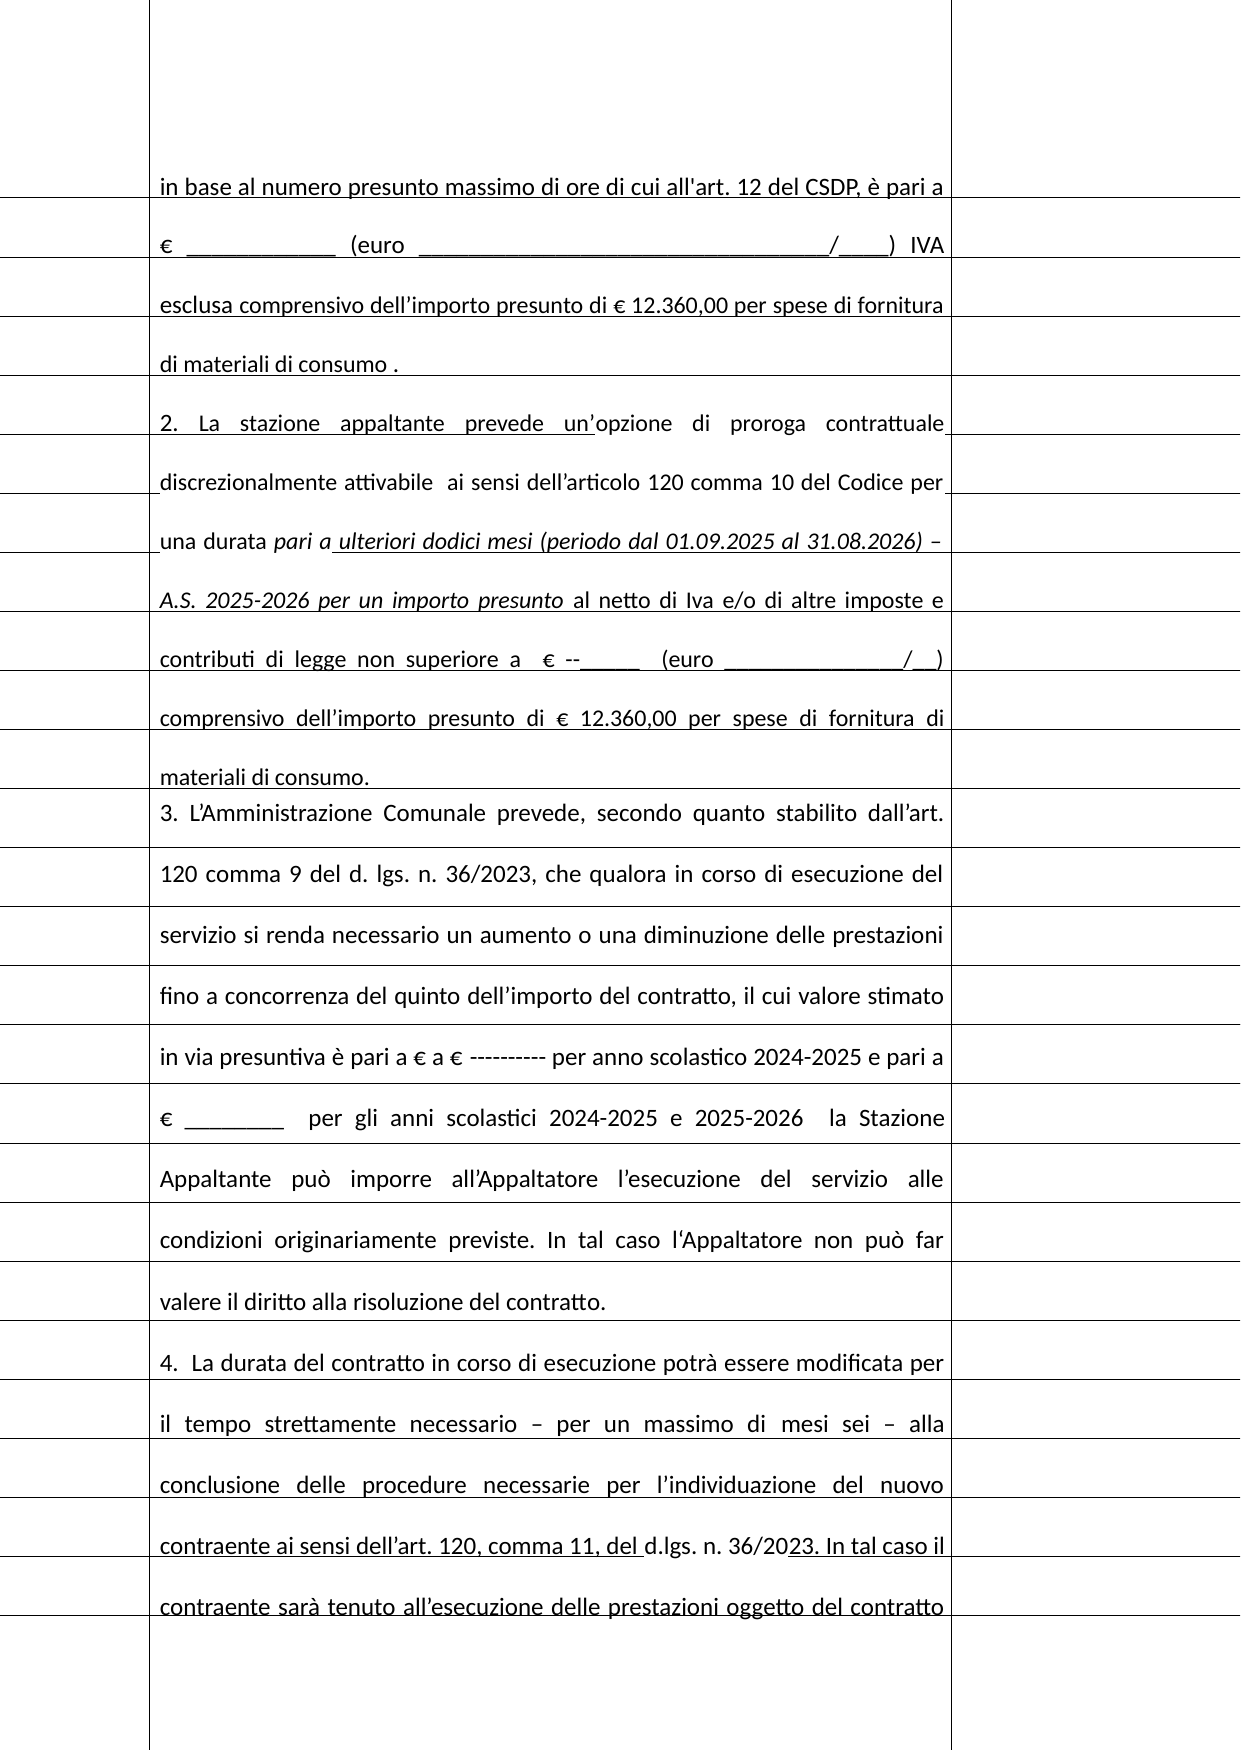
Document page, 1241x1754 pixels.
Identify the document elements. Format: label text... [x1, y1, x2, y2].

text servizio si renda necessario un aumento o una diminuzione delle prestazioni [159, 907, 945, 965]
text contraente ai sensi dell’art. 120, comma 11, del d.lgs. n. 36/2023. In tal caso il [159, 1498, 945, 1556]
text condizioni originariamente previste. In tal caso l‘Appaltatore non può far [159, 1203, 945, 1261]
text in base al numero presunto massimo di ore di cui all'art. 12 del CSDP, è pari a [159, 148, 945, 197]
text comprensivo dell’importo presunto di € 12.360,00 per spese di fornitura di [159, 671, 945, 729]
text € ____________ (euro _________________________________/____) IVA [159, 198, 945, 257]
text fino a concorrenza del quinto dell’importo del contratto, il cui valore stimato [159, 966, 945, 1024]
text una durata pari a ulteriori dodici mesi (periodo dal 01.09.2025 al 31.08.2026) – [159, 494, 945, 552]
text contraente sarà tenuto all’esecuzione delle prestazioni oggetto del contratto [159, 1557, 945, 1615]
text 2. La stazione appaltante prevede un’opzione di proroga contrattuale [159, 384, 945, 434]
text valere il diritto alla risoluzione del contratto. [159, 1262, 945, 1316]
text Appaltante può imporre all’Appaltatore l’esecuzione del servizio alle [159, 1144, 945, 1202]
text il tempo strettamente necessario – per un massimo di mesi sei – alla [159, 1380, 945, 1438]
text in via presuntiva è pari a € a € ---------- per anno scolastico 2024-2025 e pari a [159, 1025, 945, 1083]
text di materiali di consumo . [159, 317, 945, 375]
text 120 comma 9 del d. lgs. n. 36/2023, che qualora in corso di esecuzione del [159, 848, 945, 906]
text A.S. 2025-2026 per un importo presunto al netto di Iva e/o di altre imposte e [159, 553, 945, 611]
text 4. La durata del contratto in corso di esecuzione potrà essere modificata per [159, 1347, 945, 1379]
text contributi di legge non superiore a € --_____ (euro _______________/__) [159, 612, 945, 670]
text esclusa comprensivo dell’importo presunto di € 12.360,00 per spese di fornitura [159, 258, 945, 316]
text materiali di consumo. [159, 730, 945, 788]
text discrezionalmente attivabile ai sensi dell’articolo 120 comma 10 del Codice per [159, 435, 945, 493]
text 3. L’Amministrazione Comunale prevede, secondo quanto stabilito dall’art. [159, 797, 945, 847]
text € ________ per gli anni scolastici 2024-2025 e 2025-2026 la Stazione [159, 1084, 945, 1143]
text conclusione delle procedure necessarie per l’individuazione del nuovo [159, 1439, 945, 1497]
